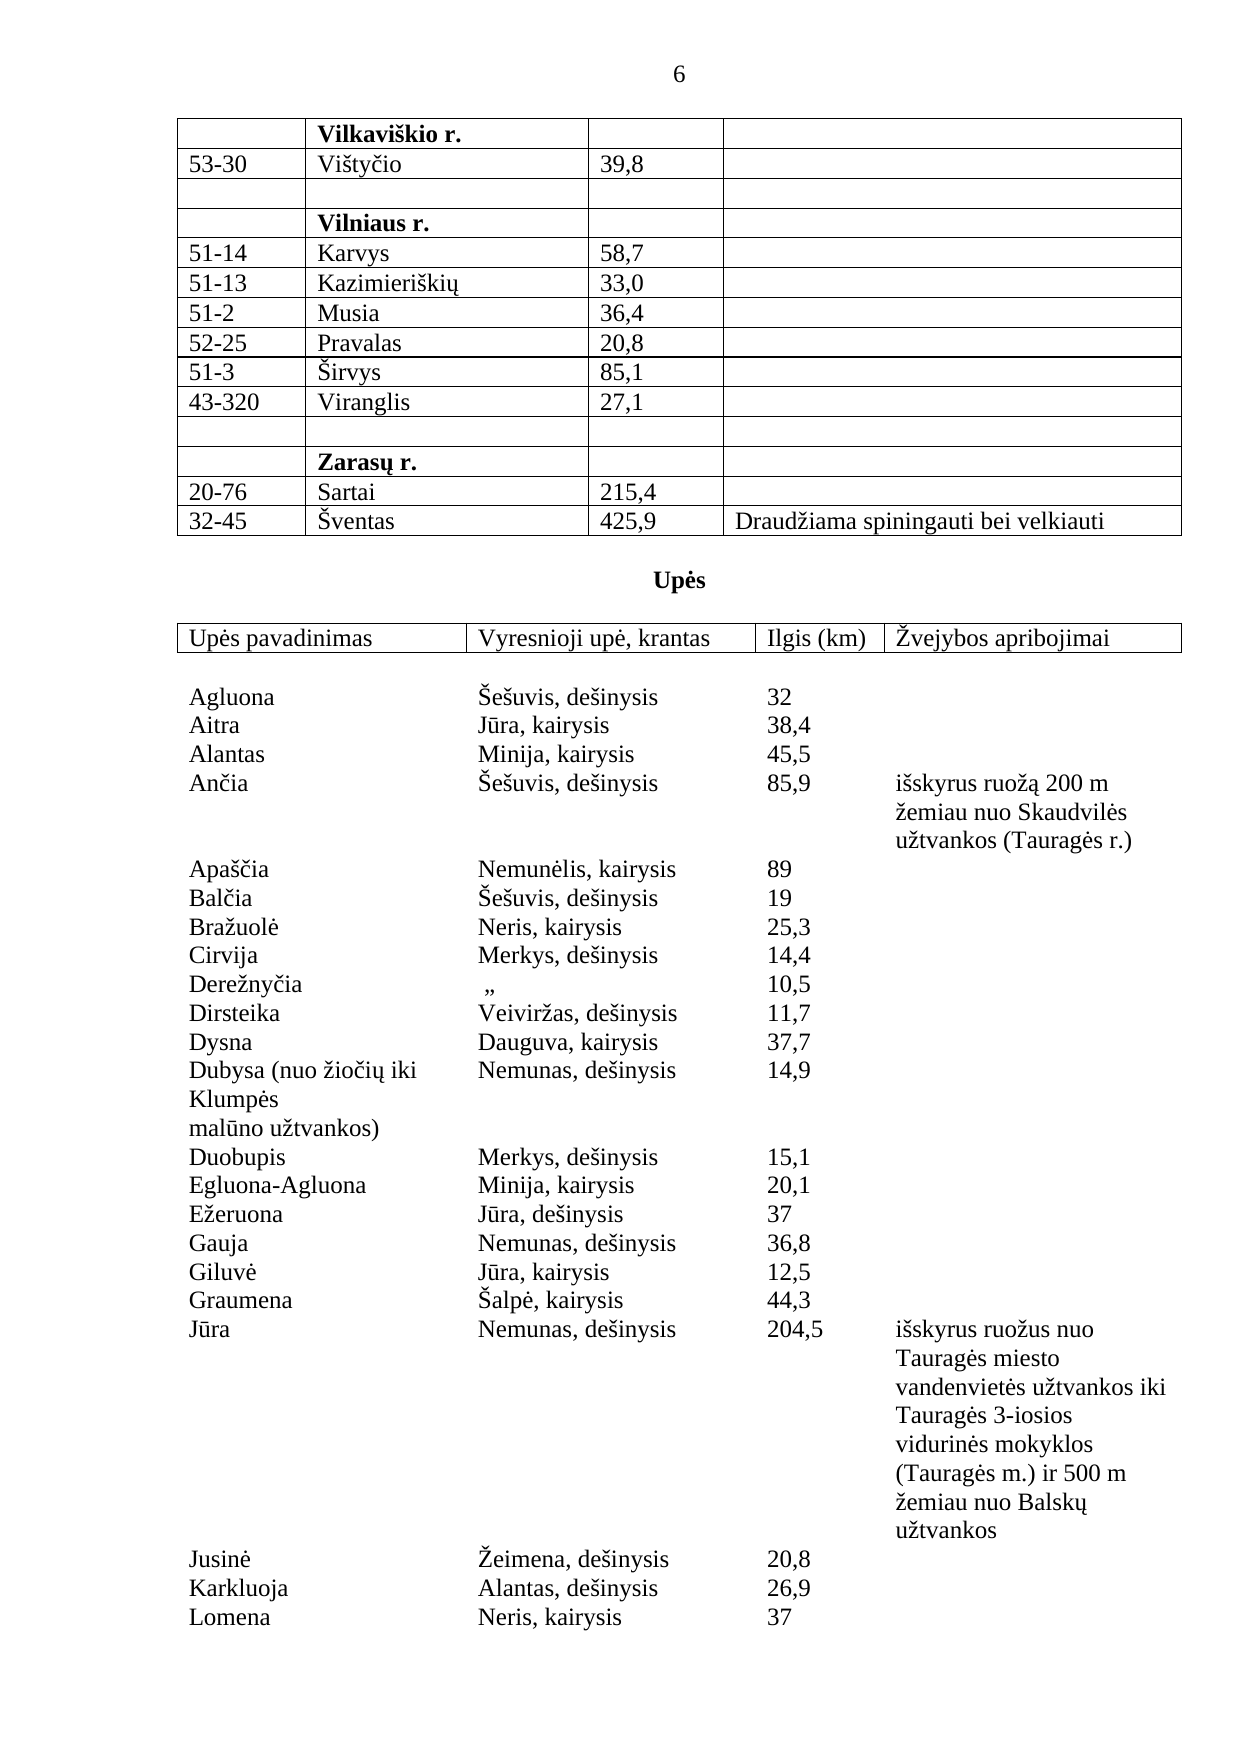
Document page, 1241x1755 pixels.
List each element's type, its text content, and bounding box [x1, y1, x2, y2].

table_cell [724, 417, 1181, 446]
table_cell Neris, kairysis [466, 912, 756, 940]
table_cell 36,4 [589, 298, 723, 327]
table_cell Draudžiama spiningauti bei velkiauti [724, 506, 1181, 535]
table_cell Jūra, kairysis [466, 710, 756, 739]
table_cell 32-45 [178, 506, 305, 535]
table_cell 25,3 [756, 912, 884, 940]
table_cell Egluona-Agluona [177, 1170, 466, 1199]
table_cell [177, 653, 466, 682]
text Upės [177, 565, 1181, 594]
table_cell [178, 119, 305, 148]
table_cell „ [466, 969, 756, 998]
table_cell [589, 179, 723, 207]
table_cell Gauja [177, 1228, 466, 1257]
table_cell Viranglis [306, 387, 588, 416]
table_cell 425,9 [589, 506, 723, 535]
table_cell Agluona [177, 682, 466, 710]
table_cell Musia [306, 298, 588, 327]
table_cell [724, 149, 1181, 178]
table_cell 38,4 [756, 710, 884, 739]
table_cell [724, 268, 1181, 297]
table_cell išskyrus ruožus nuo Tauragės miesto vandenvietės užtvankos iki Tauragės 3-iosios vidurinės mokyklos (Tauragės m.) ir 500 m žemiau nuo Balskų užtvankos [884, 1314, 1181, 1544]
table_cell 37,7 [756, 1027, 884, 1055]
table_cell 20,8 [756, 1544, 884, 1573]
table_cell Aitra [177, 710, 466, 739]
table_cell [466, 653, 756, 682]
table_cell [884, 998, 1181, 1027]
table_cell Balčia [177, 883, 466, 912]
table_cell Jūra, dešinysis [466, 1199, 756, 1228]
table_cell [884, 1602, 1181, 1630]
table_cell Lomena [177, 1602, 466, 1630]
table_cell 14,4 [756, 940, 884, 969]
table_cell [884, 1199, 1181, 1228]
table_cell [178, 209, 305, 237]
table_cell [306, 417, 588, 446]
table_cell [724, 358, 1181, 386]
table_cell 20,1 [756, 1170, 884, 1199]
table_cell [724, 298, 1181, 327]
table_cell 33,0 [589, 268, 723, 297]
table_cell Širvys [306, 358, 588, 386]
table_cell 53-30 [178, 149, 305, 178]
table_cell [589, 209, 723, 237]
table_cell Šešuvis, dešinysis [466, 682, 756, 710]
table_cell [884, 1544, 1181, 1573]
table_cell [884, 739, 1181, 768]
table_cell Vilkaviškio r. [306, 119, 588, 148]
table_cell Minija, kairysis [466, 739, 756, 768]
table_cell Vilniaus r. [306, 209, 588, 237]
table_cell 51-3 [178, 358, 305, 386]
table_cell Nemunas, dešinysis [466, 1055, 756, 1113]
table_cell [724, 238, 1181, 267]
table_cell Dysna [177, 1027, 466, 1055]
table_cell [884, 653, 1181, 682]
table_cell [756, 653, 884, 682]
table_cell 37 [756, 1602, 884, 1630]
table_cell Duobupis [177, 1142, 466, 1170]
table_cell Vištyčio [306, 149, 588, 178]
table_cell 14,9 [756, 1055, 884, 1113]
table_cell [884, 1228, 1181, 1257]
table_cell 89 [756, 854, 884, 883]
table_cell 51-14 [178, 238, 305, 267]
table_cell [589, 119, 723, 148]
table_cell [724, 447, 1181, 476]
table_cell Ančia [177, 768, 466, 854]
table_cell Graumena [177, 1285, 466, 1314]
table_cell [178, 179, 305, 207]
table_cell [884, 682, 1181, 710]
table_cell [884, 969, 1181, 998]
table_cell 45,5 [756, 739, 884, 768]
table_cell Šešuvis, dešinysis [466, 768, 756, 854]
table_cell Žeimena, dešinysis [466, 1544, 756, 1573]
table_cell išskyrus ruožą 200 m žemiau nuo Skaudvilės užtvankos (Tauragės r.) [884, 768, 1181, 854]
table_cell Šalpė, kairysis [466, 1285, 756, 1314]
table_cell Nemunas, dešinysis [466, 1314, 756, 1544]
table_cell 52-25 [178, 328, 305, 356]
table_cell [884, 710, 1181, 739]
table_cell [884, 1142, 1181, 1170]
table_cell 44,3 [756, 1285, 884, 1314]
table_header Ilgis (km) [756, 624, 884, 652]
table_cell Karvys [306, 238, 588, 267]
table_cell 51-13 [178, 268, 305, 297]
table_cell [724, 328, 1181, 356]
table_cell 36,8 [756, 1228, 884, 1257]
table_cell Dirsteika [177, 998, 466, 1027]
table_cell [884, 854, 1181, 883]
table_cell [589, 417, 723, 446]
table_cell Jūra, kairysis [466, 1257, 756, 1285]
table_cell malūno užtvankos) [177, 1113, 466, 1142]
table_cell 19 [756, 883, 884, 912]
table_cell 20,8 [589, 328, 723, 356]
table_cell Dauguva, kairysis [466, 1027, 756, 1055]
table_cell Alantas, dešinysis [466, 1573, 756, 1602]
table_cell 15,1 [756, 1142, 884, 1170]
table_cell Ežeruona [177, 1199, 466, 1228]
table_cell Merkys, dešinysis [466, 1142, 756, 1170]
table_cell Neris, kairysis [466, 1602, 756, 1630]
table_cell [178, 447, 305, 476]
table_cell Pravalas [306, 328, 588, 356]
table_cell [724, 209, 1181, 237]
table_cell 10,5 [756, 969, 884, 998]
table_cell [466, 1113, 756, 1142]
table_cell 20-76 [178, 477, 305, 505]
table_cell Bražuolė [177, 912, 466, 940]
table_cell [178, 417, 305, 446]
table_cell Derežnyčia [177, 969, 466, 998]
table_cell [724, 387, 1181, 416]
table_cell [724, 477, 1181, 505]
table_cell 51-2 [178, 298, 305, 327]
table_cell Apaščia [177, 854, 466, 883]
table_cell [884, 1170, 1181, 1199]
table_cell [589, 447, 723, 476]
table_cell [306, 179, 588, 207]
table_cell 85,1 [589, 358, 723, 386]
table_cell Veiviržas, dešinysis [466, 998, 756, 1027]
table_cell Cirvija [177, 940, 466, 969]
table_cell 204,5 [756, 1314, 884, 1544]
table_cell [884, 1573, 1181, 1602]
table_cell Šešuvis, dešinysis [466, 883, 756, 912]
table_cell Merkys, dešinysis [466, 940, 756, 969]
table_cell Karkluoja [177, 1573, 466, 1602]
table_cell [884, 940, 1181, 969]
table_cell [884, 1055, 1181, 1113]
table_cell Sartai [306, 477, 588, 505]
table_header Vyresnioji upė, krantas [467, 624, 755, 652]
table_cell [884, 912, 1181, 940]
table_cell Nemunėlis, kairysis [466, 854, 756, 883]
table_cell [884, 883, 1181, 912]
table_cell Kazimieriškių [306, 268, 588, 297]
table_cell Nemunas, dešinysis [466, 1228, 756, 1257]
table_cell [724, 119, 1181, 148]
table_cell [724, 179, 1181, 207]
table_cell 215,4 [589, 477, 723, 505]
table_header Upės pavadinimas [178, 624, 466, 652]
table_header Žvejybos apribojimai [885, 624, 1181, 652]
table_cell Šventas [306, 506, 588, 535]
table_cell 12,5 [756, 1257, 884, 1285]
table_cell 85,9 [756, 768, 884, 854]
table_cell 39,8 [589, 149, 723, 178]
table_cell Zarasų r. [306, 447, 588, 476]
table_cell [884, 1113, 1181, 1142]
table_cell Jūra [177, 1314, 466, 1544]
table_cell Alantas [177, 739, 466, 768]
table_cell [884, 1027, 1181, 1055]
table_cell [756, 1113, 884, 1142]
table_cell Minija, kairysis [466, 1170, 756, 1199]
table_cell Dubysa (nuo žiočių iki Klumpės [177, 1055, 466, 1113]
table_cell 27,1 [589, 387, 723, 416]
table_cell [884, 1257, 1181, 1285]
table_cell Jusinė [177, 1544, 466, 1573]
table_cell 58,7 [589, 238, 723, 267]
table_cell 26,9 [756, 1573, 884, 1602]
table_cell 43-320 [178, 387, 305, 416]
table_cell [884, 1285, 1181, 1314]
table_cell Giluvė [177, 1257, 466, 1285]
table_cell 37 [756, 1199, 884, 1228]
table_cell 11,7 [756, 998, 884, 1027]
table_cell 32 [756, 682, 884, 710]
